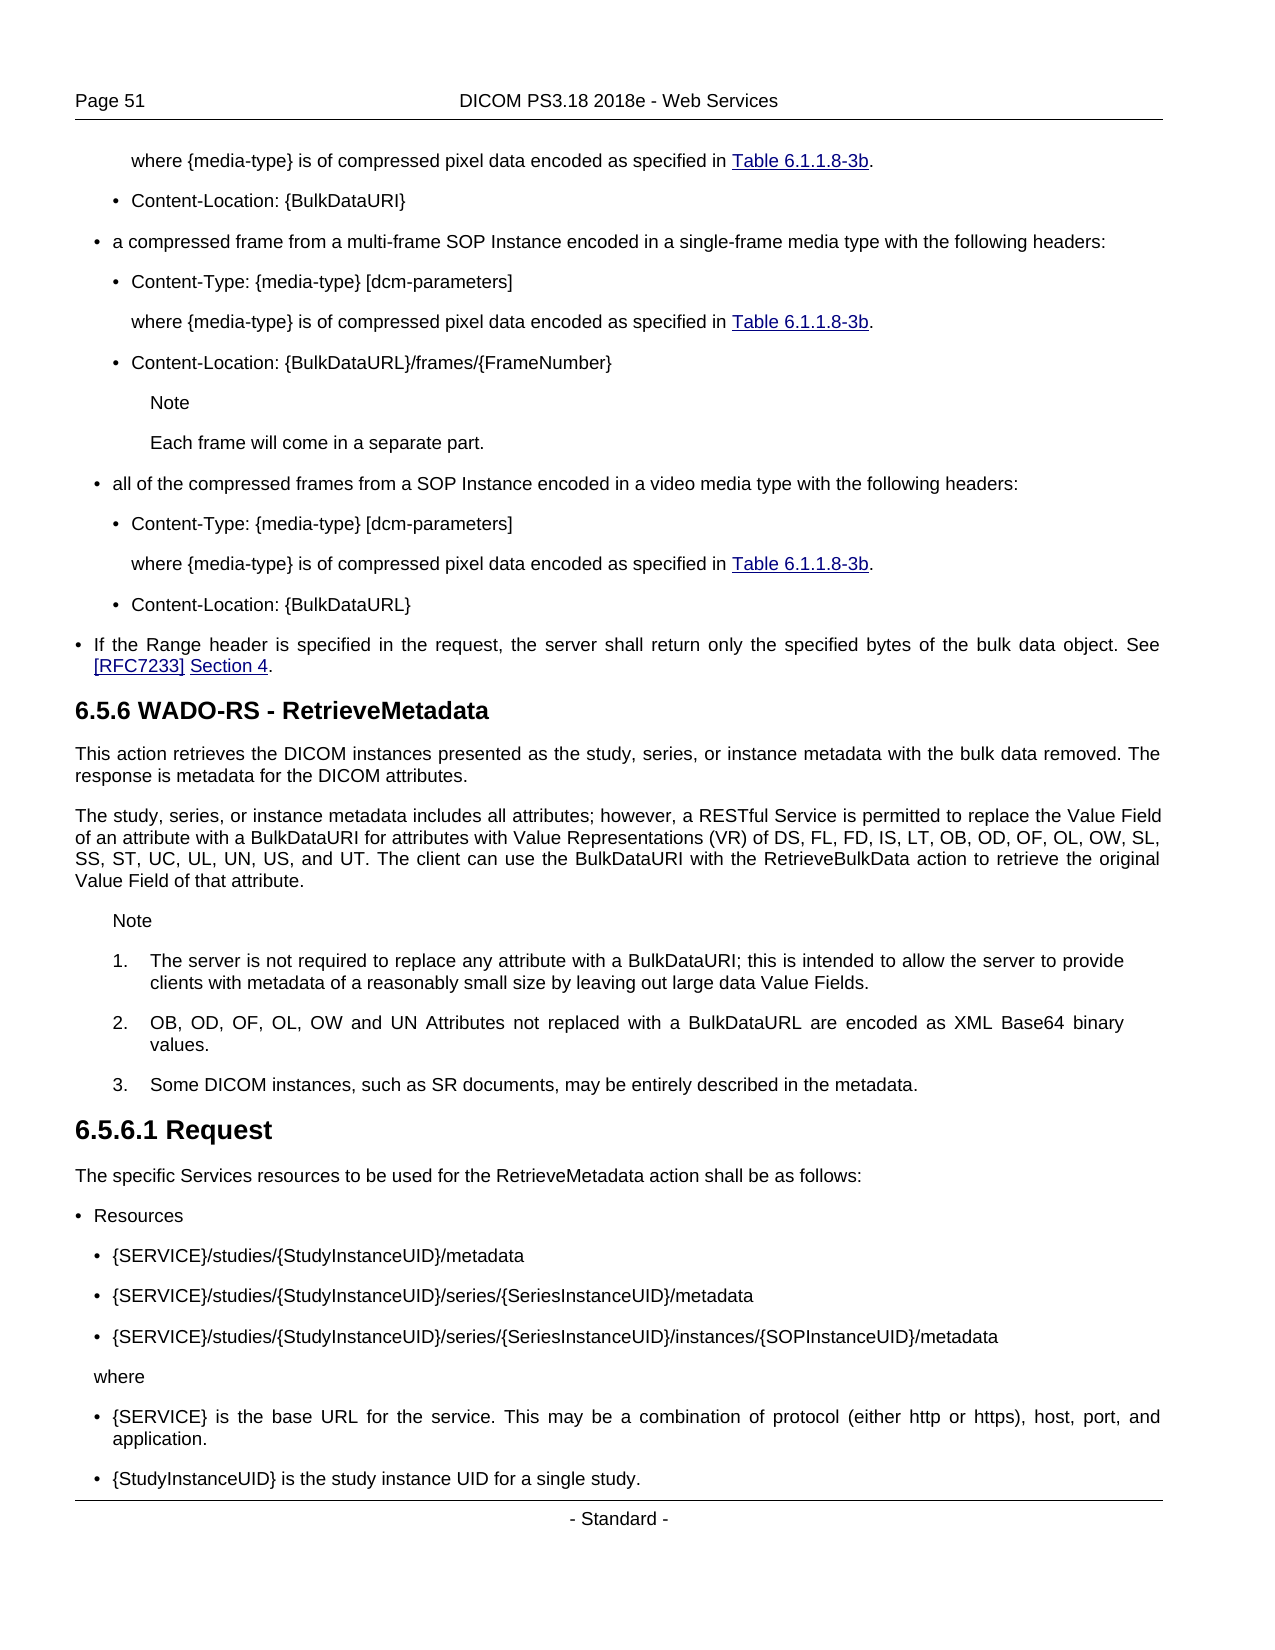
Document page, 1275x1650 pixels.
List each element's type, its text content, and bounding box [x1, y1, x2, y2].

text This action retrieves the DICOM instances presented as the study, series, or instance metadata with the bulk data removed. The response is metadata for the DICOM attributes. [75, 743, 1162, 786]
text The study, series, or instance metadata includes all attributes; however, a RESTful Service is permitted to replace the Value Field of an attribute with a BulkDataURI for attributes with Value Representations (VR) of DS, FL, FD, IS, LT, OB, OD, OF, OL, OW, SL, SS, ST, UC, UL, UN, US, and UT. The client can use the BulkDataURI with the RetrieveBulkData action to retrieve the original Value Field of that attribute. [75, 805, 1162, 891]
list where {media-type} is of compressed pixel data encoded as specified in Table 6.1.1.8-3b. [112, 311, 1162, 333]
list {SERVICE}/studies/{StudyInstanceUID}/series/{SeriesInstanceUID}/instances/{SOPInstanceUID}/metadata [94, 1326, 1162, 1347]
list Note [131, 392, 1125, 413]
list {SERVICE} is the base URL for the service. This may be a combination of protocol (either http or https), host, port, and application. [94, 1406, 1162, 1449]
text 6.5.6 WADO-RS - RetrieveMetadata [75, 696, 1162, 724]
list Resources [75, 1205, 1162, 1226]
text Note [112, 910, 1125, 932]
list {StudyInstanceUID} is the study instance UID for a single study. [94, 1468, 1162, 1490]
text 6.5.6.1 Request [75, 1114, 1162, 1146]
list Content-Location: {BulkDataURL}/frames/{FrameNumber} [112, 352, 1162, 373]
list where {media-type} is of compressed pixel data encoded as specified in Table 6.1.1.8-3b. [112, 553, 1162, 575]
list Content-Location: {BulkDataURL} [112, 593, 1162, 615]
list {SERVICE}/studies/{StudyInstanceUID}/series/{SeriesInstanceUID}/metadata [94, 1285, 1162, 1307]
list If the Range header is specified in the request, the server shall return only the specified bytes of the bulk data object. See [RFC7233] Section 4. [75, 634, 1162, 677]
list {SERVICE}/studies/{StudyInstanceUID}/metadata [94, 1245, 1162, 1267]
list Content-Type: {media-type} [dcm-parameters] [112, 271, 1162, 292]
list The server is not required to replace any attribute with a BulkDataURI; this is intended to allow the server to provide clients with metadata of a reasonably small size by leaving out large data Value Fields. [112, 950, 1125, 993]
list a compressed frame from a multi-frame SOP Instance encoded in a single-frame media type with the following headers: [94, 231, 1162, 252]
list Each frame will come in a separate part. [131, 432, 1125, 454]
list Content-Type: {media-type} [dcm-parameters] [112, 513, 1162, 534]
text The specific Services resources to be used for the RetrieveMetadata action shall be as follows: [75, 1164, 1162, 1186]
list where {media-type} is of compressed pixel data encoded as specified in Table 6.1.1.8-3b. [112, 150, 1162, 172]
list OB, OD, OF, OL, OW and UN Attributes not replaced with a BulkDataURL are encoded as XML Base64 binary values. [112, 1012, 1125, 1055]
list Some DICOM instances, such as SR documents, may be entirely described in the metadata. [112, 1074, 1125, 1096]
list all of the compressed frames from a SOP Instance encoded in a video media type with the following headers: [94, 472, 1162, 494]
list Content-Location: {BulkDataURI} [112, 190, 1162, 212]
list where [75, 1366, 1162, 1387]
